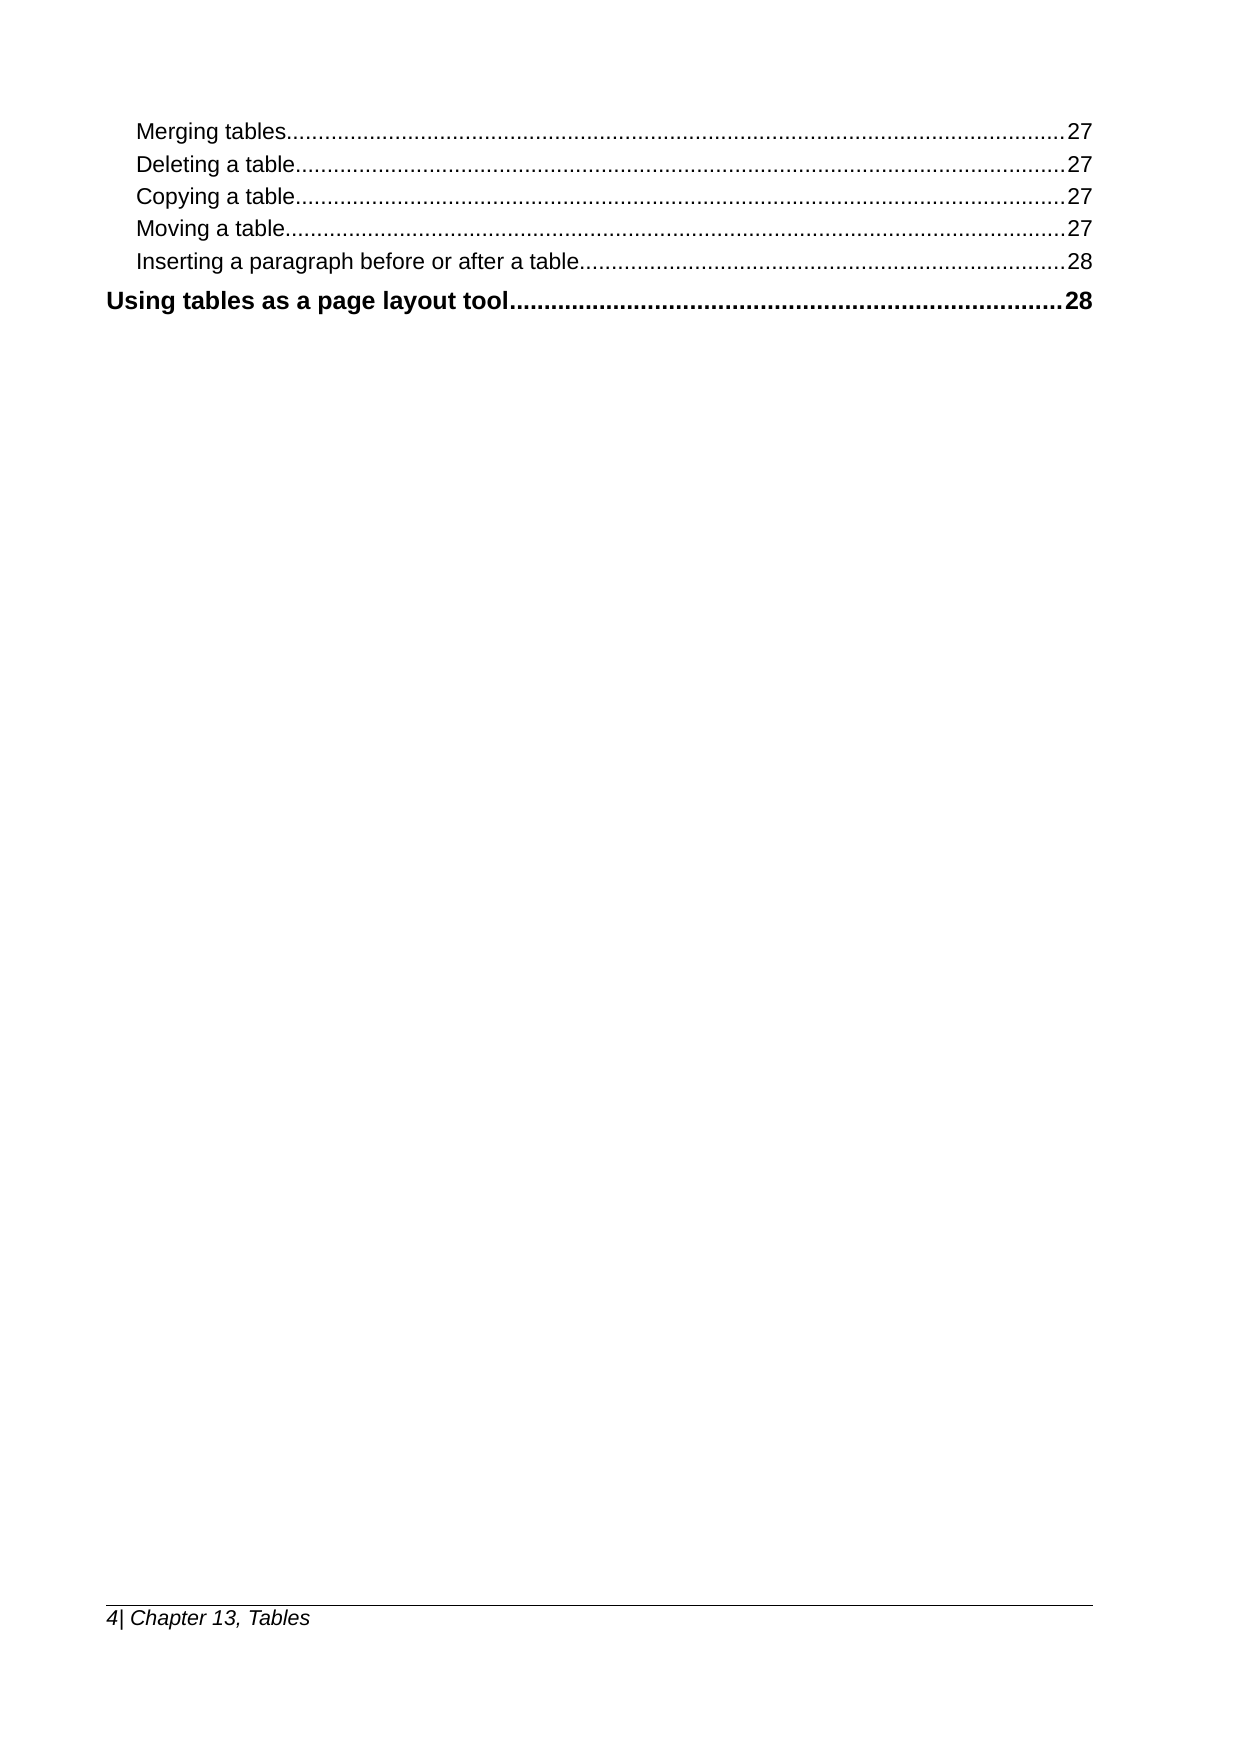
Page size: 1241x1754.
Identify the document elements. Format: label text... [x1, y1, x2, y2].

text Deleting a table 27 [136, 151, 1093, 177]
text Moving a table 27 [136, 215, 1093, 242]
text Copying a table 27 [136, 183, 1093, 209]
text Using tables as a page layout tool 28 [106, 286, 1093, 315]
text Inserting a paragraph before or after a table 28 [136, 248, 1093, 274]
text Merging tables 27 [136, 118, 1093, 144]
